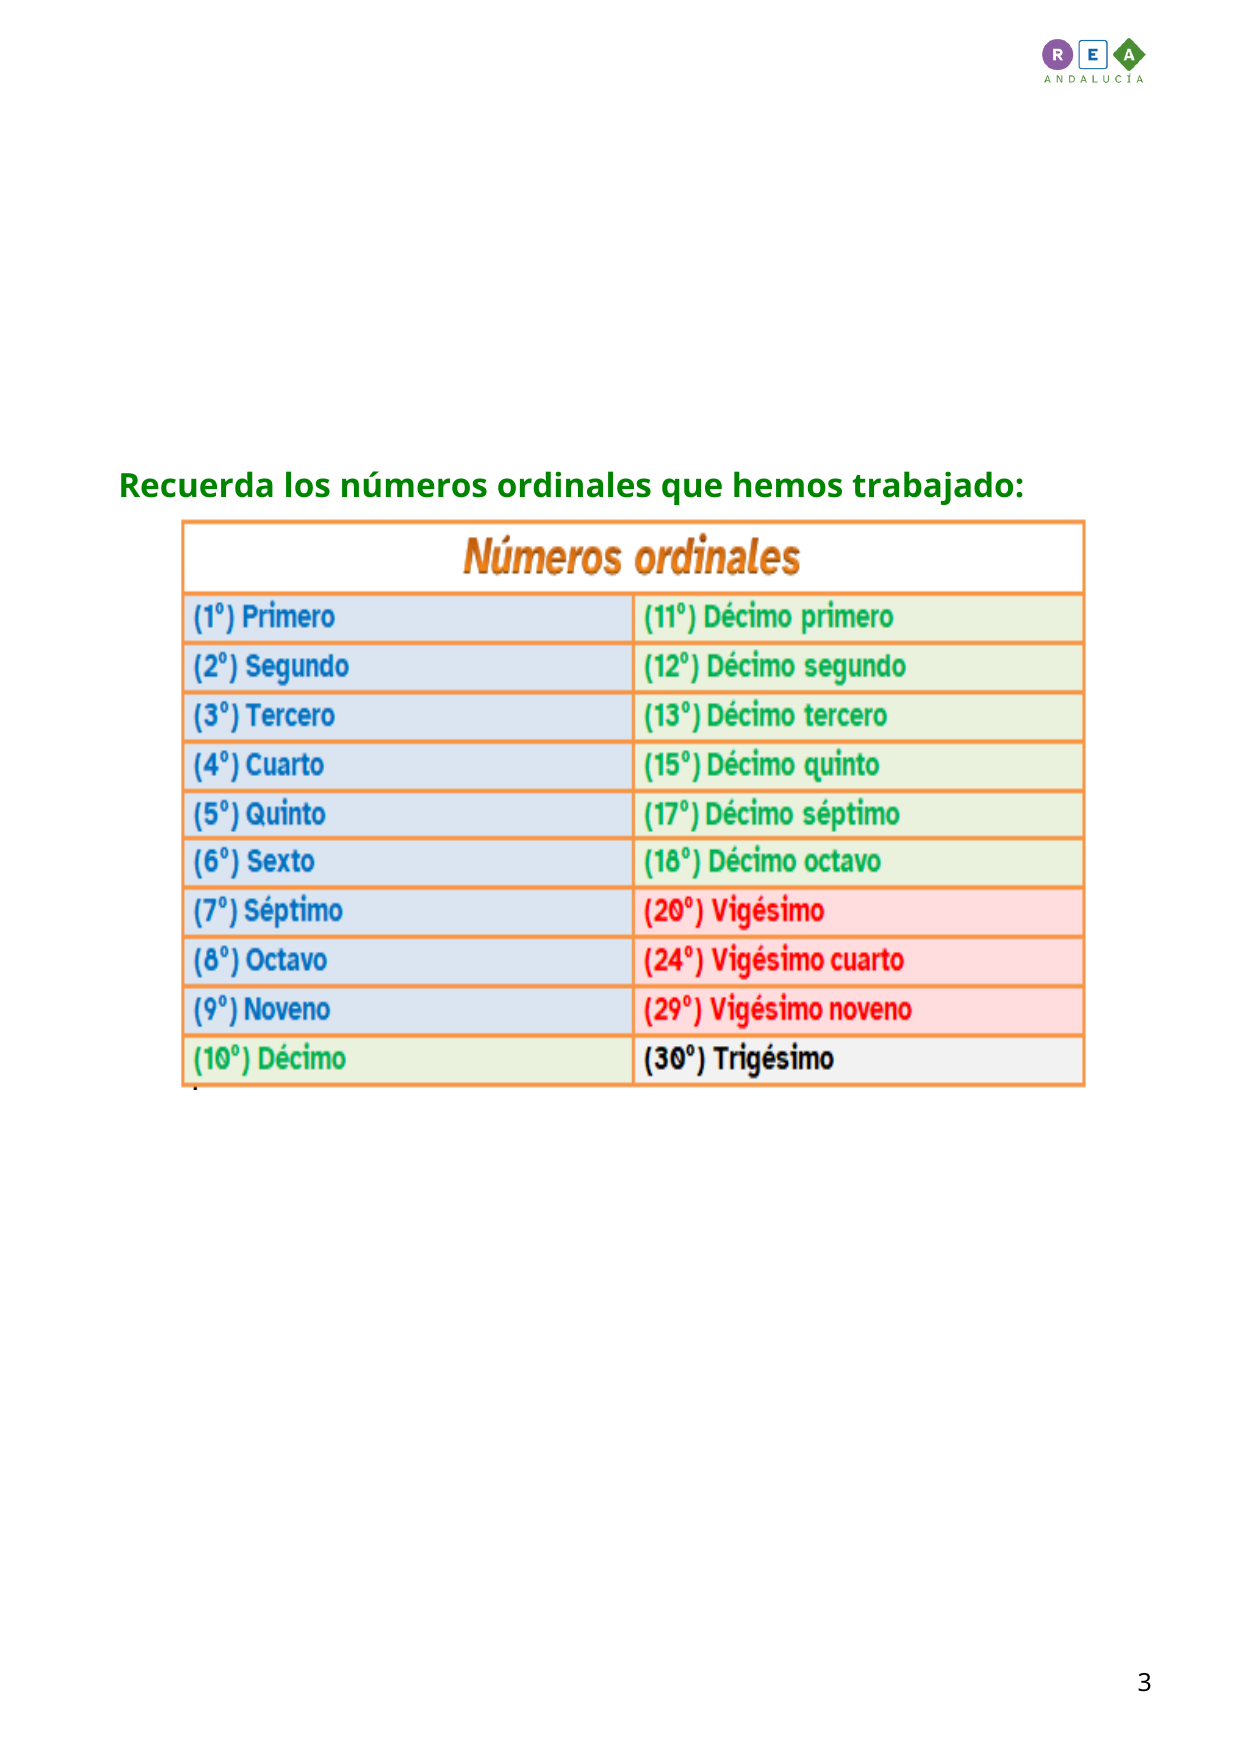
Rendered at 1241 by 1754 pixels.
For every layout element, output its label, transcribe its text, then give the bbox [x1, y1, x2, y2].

picture [1037, 33, 1149, 88]
subtitle Recuerda los números ordinales que hemos trabajado: [118, 462, 1152, 507]
picture [181, 518, 1089, 1090]
